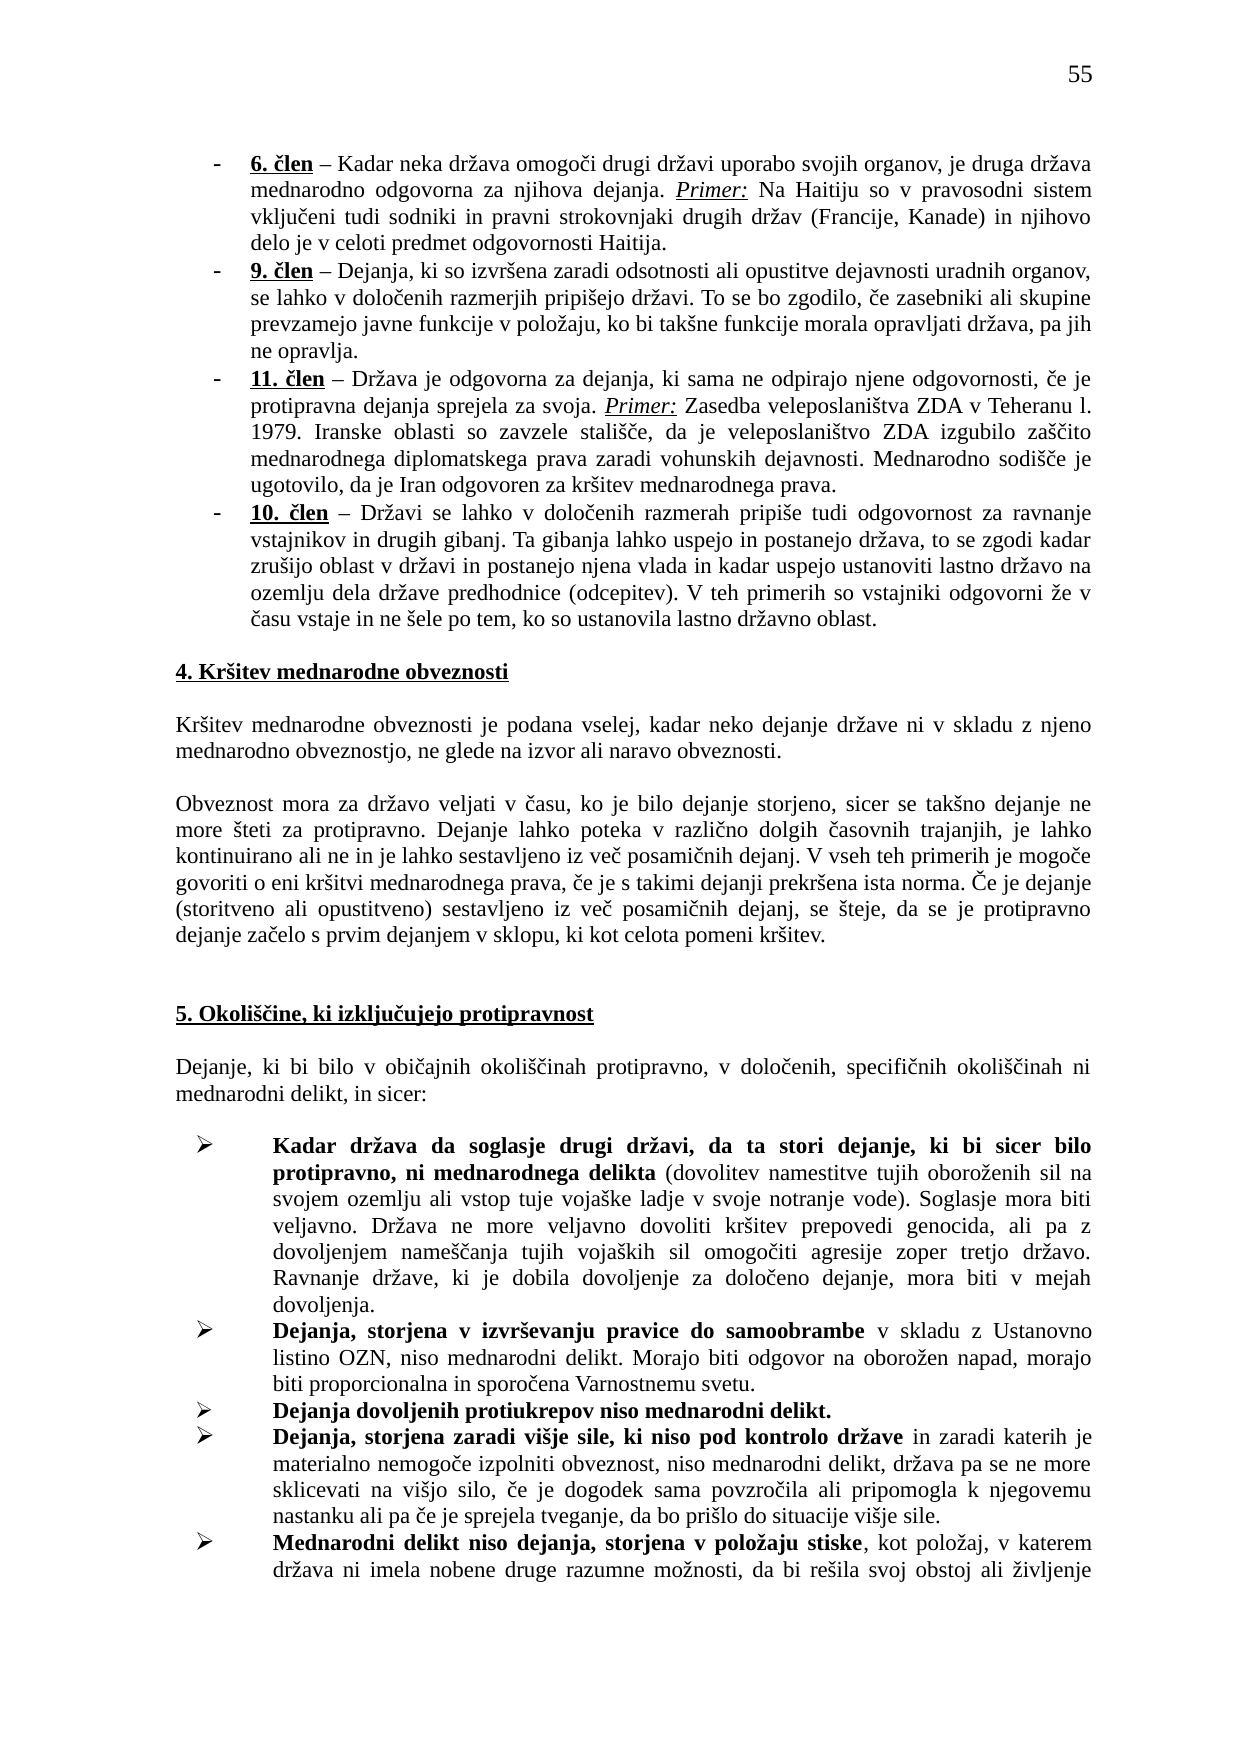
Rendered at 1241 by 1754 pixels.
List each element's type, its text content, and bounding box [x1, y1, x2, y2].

list Kadar država da soglasje drugi državi, da ta stori dejanje, ki bi sicer bilo protipravno, ni mednarodnega delikta (dovolitev namestitve tujih oboroženih sil na svojem ozemlju ali vstop tuje vojaške ladje v svoje notranje vode). Soglasje mora biti veljavno. Država ne more veljavno dovoliti kršitev prepovedi genocida, ali pa z dovoljenjem nameščanja tujih vojaških sil omogočiti agresije zoper tretjo državo. Ravnanje države, ki je dobila dovoljenje za določeno dejanje, mora biti v mejah dovoljenja. [195, 1132, 1093, 1317]
list Dejanja dovoljenih protiukrepov niso mednarodni delikt. [195, 1397, 1093, 1423]
list Mednarodni delikt niso dejanja, storjena v položaju stiske, kot položaj, v katerem država ni imela nobene druge razumne možnosti, da bi rešila svoj obstoj ali življenje [195, 1529, 1093, 1582]
text 4. Kršitev mednarodne obveznosti [175, 658, 1093, 684]
list Dejanja, storjena zaradi višje sile, ki niso pod kontrolo države in zaradi katerih je materialno nemogoče izpolniti obveznost, niso mednarodni delikt, država pa se ne more sklicevati na višjo silo, če je dogodek sama povzročila ali pripomogla k njegovemu nastanku ali pa če je sprejela tveganje, da bo prišlo do situacije višje sile. [195, 1423, 1093, 1529]
list Dejanja, storjena v izvrševanju pravice do samoobrambe v skladu z Ustanovno listino OZN, niso mednarodni delikt. Morajo biti odgovor na oborožen napad, morajo biti proporcionalna in sporočena Varnostnemu svetu. [195, 1317, 1093, 1397]
text 5. Okoliščine, ki izključujejo protipravnost [175, 1001, 1093, 1027]
list 11. člen – Država je odgovorna za dejanja, ki sama ne odpirajo njene odgovornosti, če je protipravna dejanja sprejela za svoja. Primer: Zasedba veleposlaništva ZDA v Teheranu l. 1979. Iranske oblasti so zavzele stališče, da je veleposlaništvo ZDA izgubilo zaščito mednarodnega diplomatskega prava zaradi vohunskih dejavnosti. Mednarodno sodišče je ugotovilo, da je Iran odgovoren za kršitev mednarodnega prava. [213, 363, 1093, 497]
text Kršitev mednarodne obveznosti je podana vselej, kadar neko dejanje države ni v skladu z njeno mednarodno obveznostjo, ne glede na izvor ali naravo obveznosti. [175, 711, 1093, 763]
list 6. člen – Kadar neka država omogoči drugi državi uporabo svojih organov, je druga država mednarodno odgovorna za njihova dejanja. Primer: Na Haitiju so v pravosodni sistem vključeni tudi sodniki in pravni strokovnjaki drugih držav (Francije, Kanade) in njihovo delo je v celoti predmet odgovornosti Haitija. [213, 148, 1093, 255]
list 10. člen – Državi se lahko v določenih razmerah pripiše tudi odgovornost za ravnanje vstajnikov in drugih gibanj. Ta gibanja lahko uspejo in postanejo država, to se zgodi kadar zrušijo oblast v državi in postanejo njena vlada in kadar uspejo ustanoviti lastno državo na ozemlju dela države predhodnice (odcepitev). V teh primerih so vstajniki odgovorni že v času vstaje in ne šele po tem, ko so ustanovila lastno državno oblast. [213, 497, 1093, 632]
text Dejanje, ki bi bilo v običajnih okoliščinah protipravno, v določenih, specifičnih okoliščinah ni mednarodni delikt, in sicer: [175, 1053, 1093, 1106]
list 9. člen – Dejanja, ki so izvršena zaradi odsotnosti ali opustitve dejavnosti uradnih organov, se lahko v določenih razmerjih pripišejo državi. To se bo zgodilo, če zasebniki ali skupine prevzamejo javne funkcije v položaju, ko bi takšne funkcije morala opravljati država, pa jih ne opravlja. [213, 255, 1093, 363]
text Obveznost mora za državo veljati v času, ko je bilo dejanje storjeno, sicer se takšno dejanje ne more šteti za protipravno. Dejanje lahko poteka v različno dolgih časovnih trajanjih, je lahko kontinuirano ali ne in je lahko sestavljeno iz več posamičnih dejanj. V vseh teh primerih je mogoče govoriti o eni kršitvi mednarodnega prava, če je s takimi dejanji prekršena ista norma. Če je dejanje (storitveno ali opustitveno) sestavljeno iz več posamičnih dejanj, se šteje, da se je protipravno dejanje začelo s prvim dejanjem v sklopu, ki kot celota pomeni kršitev. [175, 790, 1093, 948]
